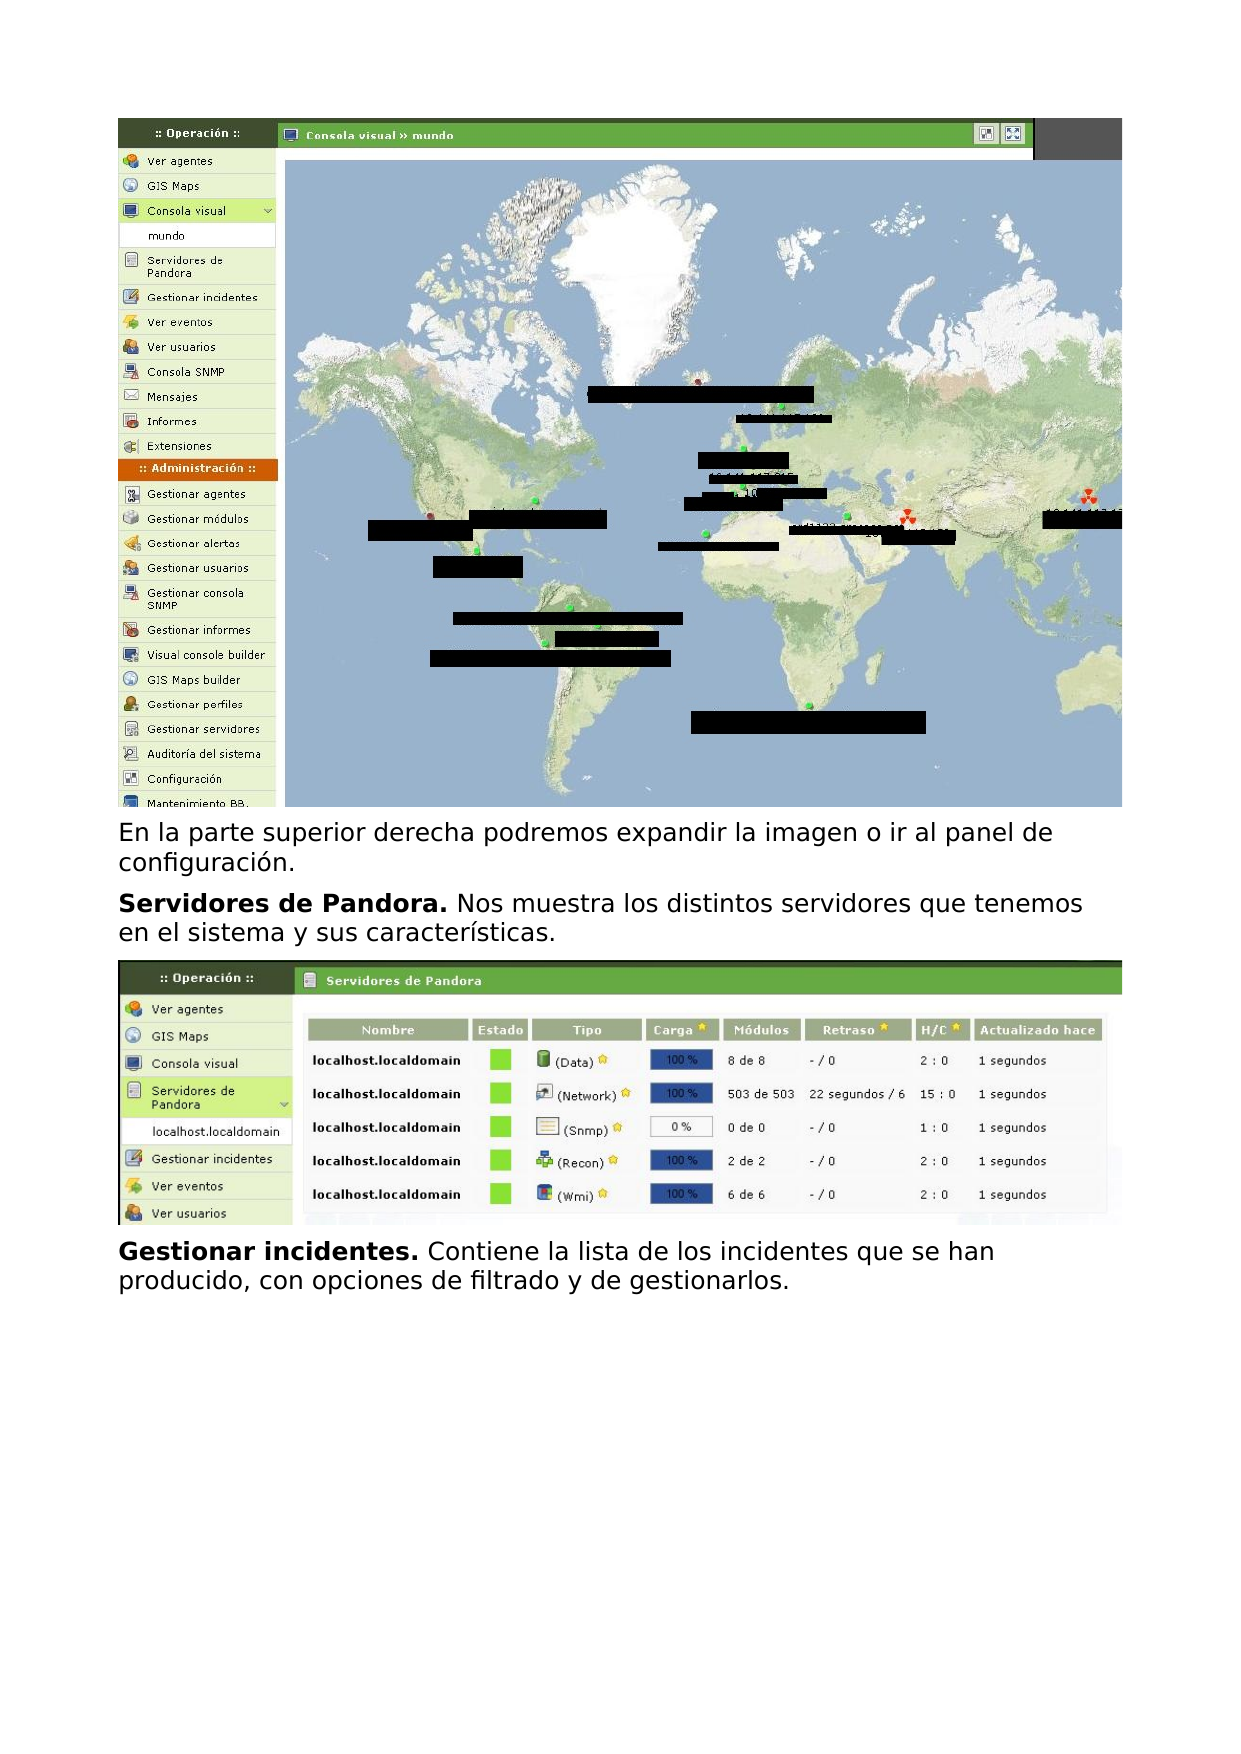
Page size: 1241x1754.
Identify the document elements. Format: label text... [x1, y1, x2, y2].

text En la parte superior derecha podremos expandir la imagen o ir al panel de configuración. [118, 819, 1122, 877]
picture [118, 118, 1123, 807]
picture [118, 960, 1123, 1225]
text Gestionar incidentes. Contiene la lista de los incidentes que se han producido, con opciones de filtrado y de gestionarlos. [118, 1237, 1122, 1295]
text Servidores de Pandora. Nos muestra los distintos servidores que tenemos en el sistema y sus características. [118, 889, 1122, 948]
